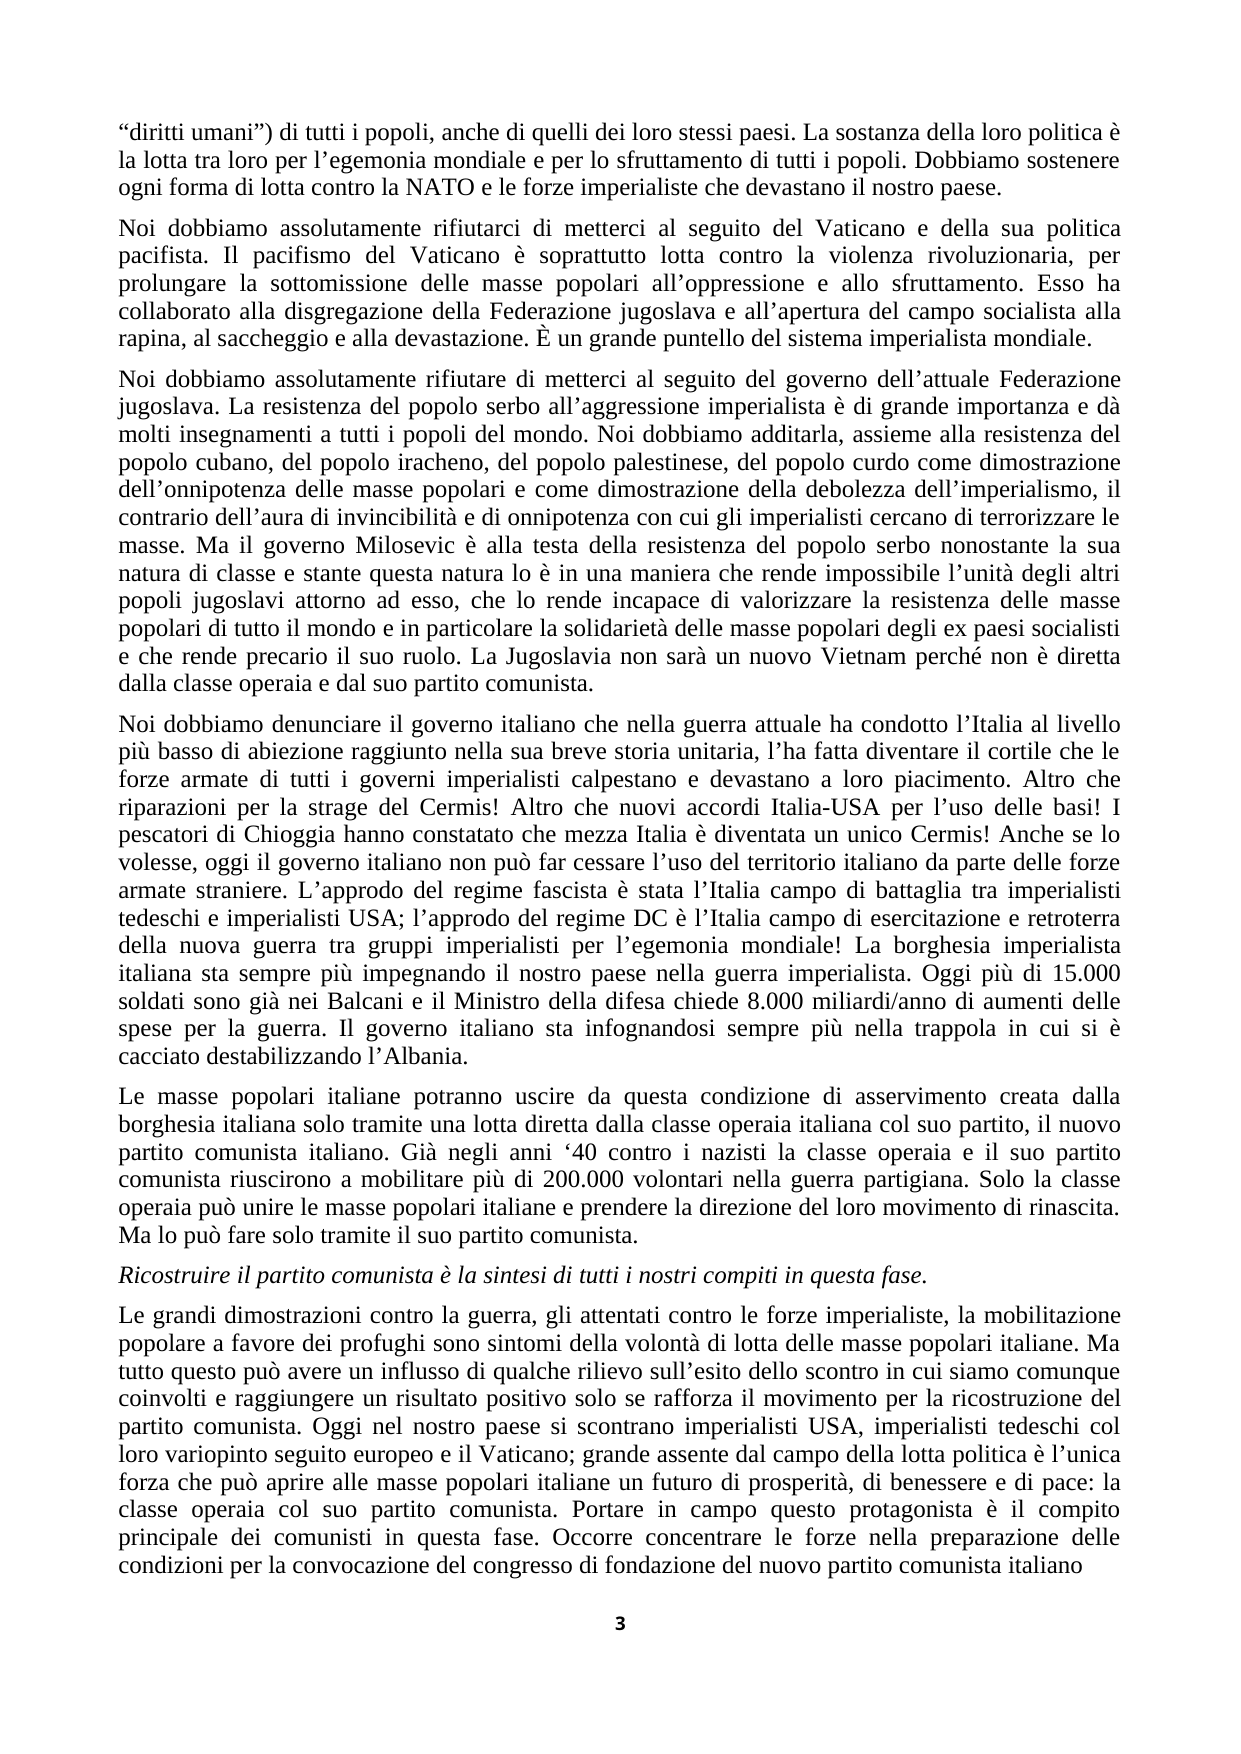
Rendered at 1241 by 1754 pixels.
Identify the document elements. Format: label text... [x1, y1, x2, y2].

text Noi dobbiamo assolutamente rifiutarci di metterci al seguito del Vaticano e della sua politica pacifista. Il pacifismo del Vaticano è soprattutto lotta contro la violenza rivoluzionaria, per prolungare la sottomissione delle masse popolari all’oppressione e allo sfruttamento. Esso ha collaborato alla disgregazione della Federazione jugoslava e all’apertura del campo socialista alla rapina, al saccheggio e alla devastazione. È un grande puntello del sistema imperialista mondiale. [118, 214, 1122, 352]
text “diritti umani”) di tutti i popoli, anche di quelli dei loro stessi paesi. La sostanza della loro politica è la lotta tra loro per l’egemonia mondiale e per lo sfruttamento di tutti i popoli. Dobbiamo sostenere ogni forma di lotta contro la NATO e le forze imperialiste che devastano il nostro paese. [118, 118, 1122, 201]
text Noi dobbiamo assolutamente rifiutare di metterci al seguito del governo dell’attuale Federazione jugoslava. La resistenza del popolo serbo all’aggressione imperialista è di grande importanza e dà molti insegnamenti a tutti i popoli del mondo. Noi dobbiamo additarla, assieme alla resistenza del popolo cubano, del popolo iracheno, del popolo palestinese, del popolo curdo come dimostrazione dell’onnipotenza delle masse popolari e come dimostrazione della debolezza dell’imperialismo, il contrario dell’aura di invincibilità e di onnipotenza con cui gli imperialisti cercano di terrorizzare le masse. Ma il governo Milosevic è alla testa della resistenza del popolo serbo nonostante la sua natura di classe e stante questa natura lo è in una maniera che rende impossibile l’unità degli altri popoli jugoslavi attorno ad esso, che lo rende incapace di valorizzare la resistenza delle masse popolari di tutto il mondo e in particolare la solidarietà delle masse popolari degli ex paesi socialisti e che rende precario il suo ruolo. La Jugoslavia non sarà un nuovo Vietnam perché non è diretta dalla classe operaia e dal suo partito comunista. [118, 365, 1122, 697]
text Ricostruire il partito comunista è la sintesi di tutti i nostri compiti in questa fase. [118, 1261, 1122, 1289]
text Le masse popolari italiane potranno uscire da questa condizione di asservimento creata dalla borghesia italiana solo tramite una lotta diretta dalla classe operaia italiana col suo partito, il nuovo partito comunista italiano. Già negli anni ‘40 contro i nazisti la classe operaia e il suo partito comunista riuscirono a mobilitare più di 200.000 volontari nella guerra partigiana. Solo la classe operaia può unire le masse popolari italiane e prendere la direzione del loro movimento di rinascita. Ma lo può fare solo tramite il suo partito comunista. [118, 1082, 1122, 1249]
text Noi dobbiamo denunciare il governo italiano che nella guerra attuale ha condotto l’Italia al livello più basso di abiezione raggiunto nella sua breve storia unitaria, l’ha fatta diventare il cortile che le forze armate di tutti i governi imperialisti calpestano e devastano a loro piacimento. Altro che riparazioni per la strage del Cermis! Altro che nuovi accordi Italia-USA per l’uso delle basi! I pescatori di Chioggia hanno constatato che mezza Italia è diventata un unico Cermis! Anche se lo volesse, oggi il governo italiano non può far cessare l’uso del territorio italiano da parte delle forze armate straniere. L’approdo del regime fascista è stata l’Italia campo di battaglia tra imperialisti tedeschi e imperialisti USA; l’approdo del regime DC è l’Italia campo di esercitazione e retroterra della nuova guerra tra gruppi imperialisti per l’egemonia mondiale! La borghesia imperialista italiana sta sempre più impegnando il nostro paese nella guerra imperialista. Oggi più di 15.000 soldati sono già nei Balcani e il Ministro della difesa chiede 8.000 miliardi/anno di aumenti delle spese per la guerra. Il governo italiano sta infognandosi sempre più nella trappola in cui si è cacciato destabilizzando l’Albania. [118, 710, 1122, 1070]
text Le grandi dimostrazioni contro la guerra, gli attentati contro le forze imperialiste, la mobilitazione popolare a favore dei profughi sono sintomi della volontà di lotta delle masse popolari italiane. Ma tutto questo può avere un influsso di qualche rilievo sull’esito dello scontro in cui siamo comunque coinvolti e raggiungere un risultato positivo solo se rafforza il movimento per la ricostruzione del partito comunista. Oggi nel nostro paese si scontrano imperialisti USA, imperialisti tedeschi col loro variopinto seguito europeo e il Vaticano; grande assente dal campo della lotta politica è l’unica forza che può aprire alle masse popolari italiane un futuro di prosperità, di benessere e di pace: la classe operaia col suo partito comunista. Portare in campo questo protagonista è il compito principale dei comunisti in questa fase. Occorre concentrare le forze nella preparazione delle condizioni per la convocazione del congresso di fondazione del nuovo partito comunista italiano [118, 1301, 1122, 1578]
